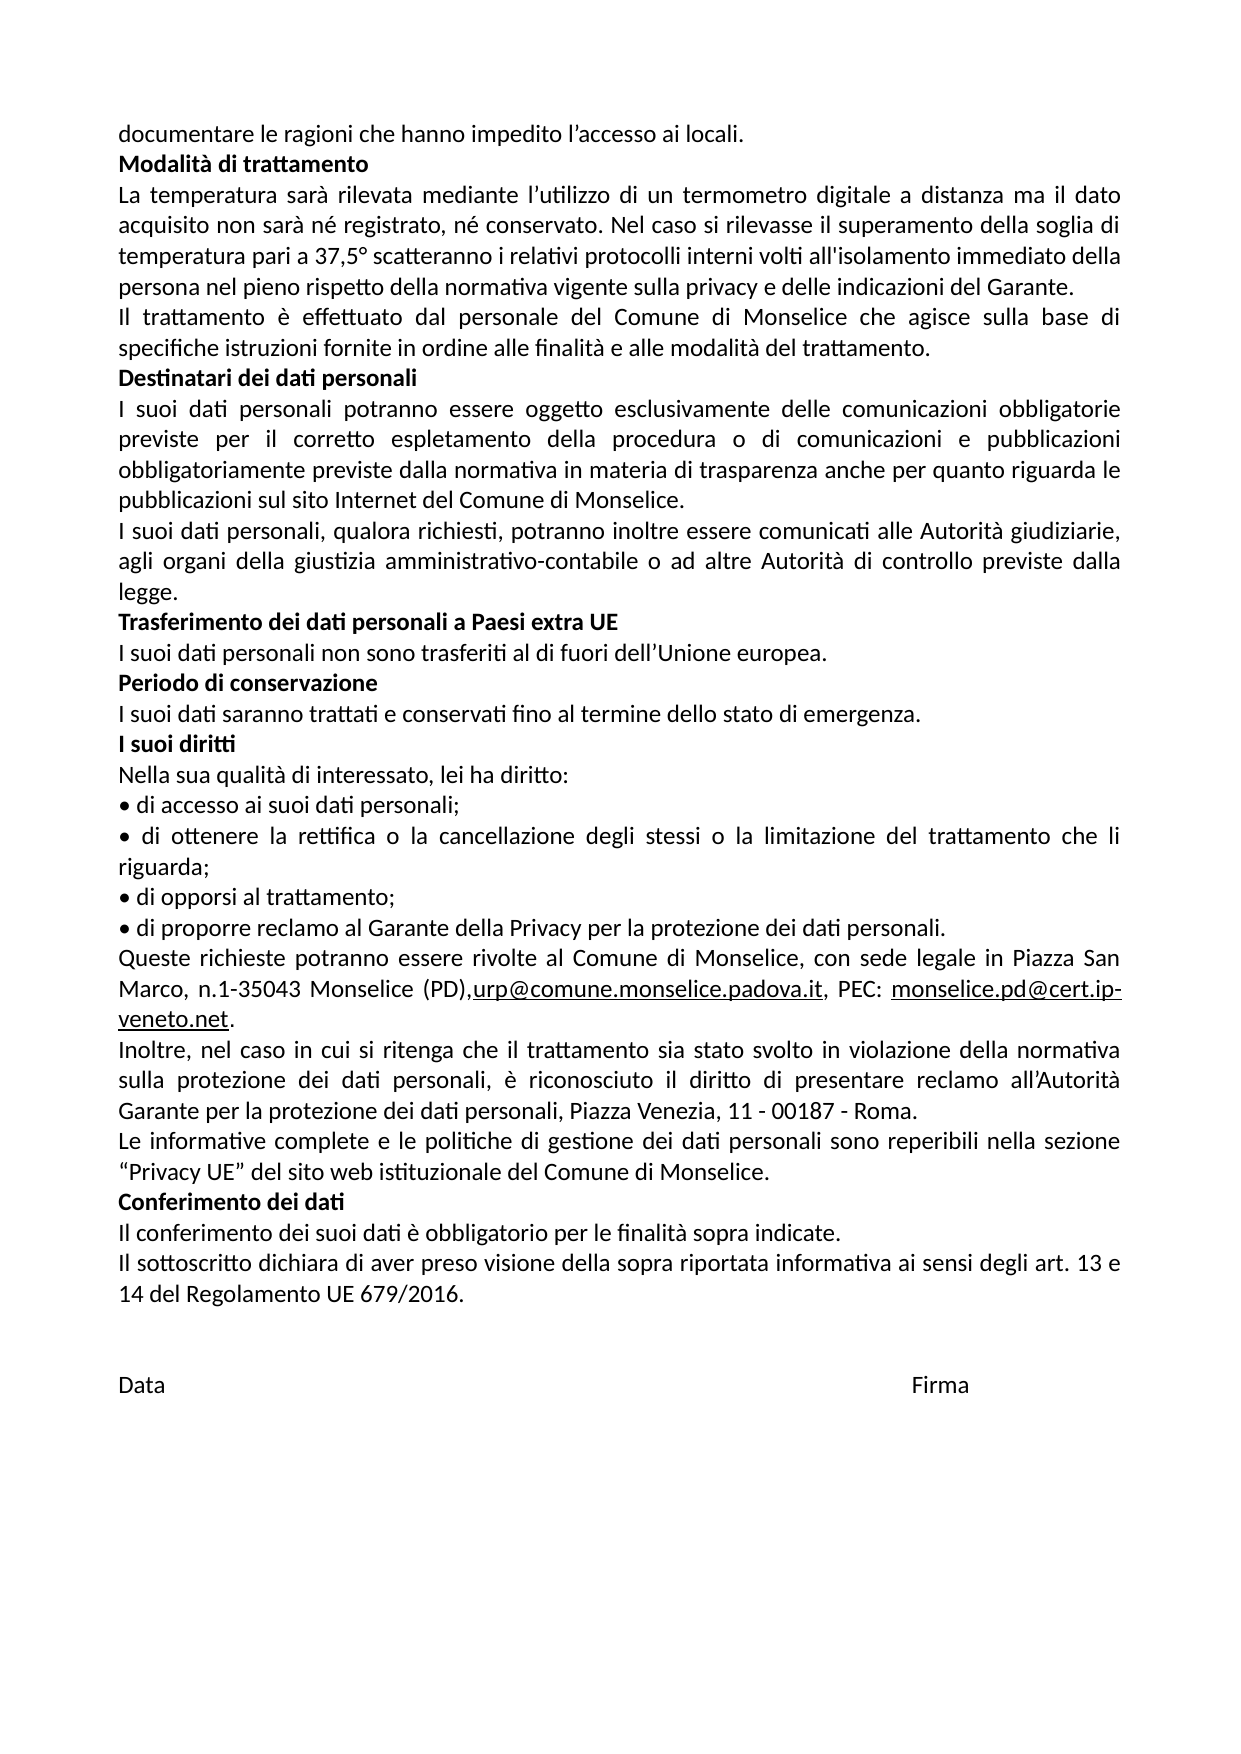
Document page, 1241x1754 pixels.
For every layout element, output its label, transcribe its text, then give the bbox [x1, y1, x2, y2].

text Le informative complete e le politiche di gestione dei dati personali sono reperibili nella sezione “Privacy UE” del sito web istituzionale del Comune di Monselice. [118, 1125, 1122, 1186]
text Modalità di trattamento [118, 149, 1122, 179]
text Inoltre, nel caso in cui si ritenga che il trattamento sia stato svolto in violazione della normativa sulla protezione dei dati personali, è riconosciuto il diritto di presentare reclamo all’Autorità Garante per la protezione dei dati personali, Piazza Venezia, 11 - 00187 - Roma. [118, 1034, 1122, 1125]
text I suoi dati personali non sono trasferiti al di fuori dell’Unione europea. [118, 637, 1122, 667]
text I suoi diritti [118, 728, 1122, 759]
text documentare le ragioni che hanno impedito l’accesso ai locali. [118, 118, 1122, 149]
text • di proporre reclamo al Garante della Privacy per la protezione dei dati personali. [118, 912, 1122, 942]
text Data Firma [118, 1369, 1122, 1400]
text I suoi dati personali potranno essere oggetto esclusivamente delle comunicazioni obbligatorie previste per il corretto espletamento della procedura o di comunicazioni e pubblicazioni obbligatoriamente previste dalla normativa in materia di trasparenza anche per quanto riguarda le pubblicazioni sul sito Internet del Comune di Monselice. [118, 393, 1122, 515]
text • di ottenere la rettifica o la cancellazione degli stessi o la limitazione del trattamento che li riguarda; [118, 820, 1122, 881]
text • di opporsi al trattamento; [118, 881, 1122, 912]
text Il sottoscritto dichiara di aver preso visione della sopra riportata informativa ai sensi degli art. 13 e 14 del Regolamento UE 679/2016. [118, 1247, 1122, 1308]
text La temperatura sarà rilevata mediante l’utilizzo di un termometro digitale a distanza ma il dato acquisito non sarà né registrato, né conservato. Nel caso si rilevasse il superamento della soglia di temperatura pari a 37,5° scatteranno i relativi protocolli interni volti all'isolamento immediato della persona nel pieno rispetto della normativa vigente sulla privacy e delle indicazioni del Garante. [118, 179, 1122, 301]
text Destinatari dei dati personali [118, 362, 1122, 393]
text I suoi dati saranno trattati e conservati fino al termine dello stato di emergenza. [118, 698, 1122, 728]
text Il trattamento è effettuato dal personale del Comune di Monselice che agisce sulla base di specifiche istruzioni fornite in ordine alle finalità e alle modalità del trattamento. [118, 301, 1122, 362]
text Nella sua qualità di interessato, lei ha diritto: [118, 759, 1122, 789]
text Queste richieste potranno essere rivolte al Comune di Monselice, con sede legale in Piazza San Marco, n.1-35043 Monselice (PD),urp@comune.monselice.padova.it, PEC: monselice.pd@cert.ip-veneto.net. [118, 942, 1122, 1034]
text Il conferimento dei suoi dati è obbligatorio per le finalità sopra indicate. [118, 1217, 1122, 1247]
text Conferimento dei dati [118, 1186, 1122, 1217]
text Periodo di conservazione [118, 667, 1122, 698]
text I suoi dati personali, qualora richiesti, potranno inoltre essere comunicati alle Autorità giudiziarie, agli organi della giustizia amministrativo-contabile o ad altre Autorità di controllo previste dalla legge. [118, 515, 1122, 606]
text Trasferimento dei dati personali a Paesi extra UE [118, 606, 1122, 637]
text • di accesso ai suoi dati personali; [118, 789, 1122, 820]
